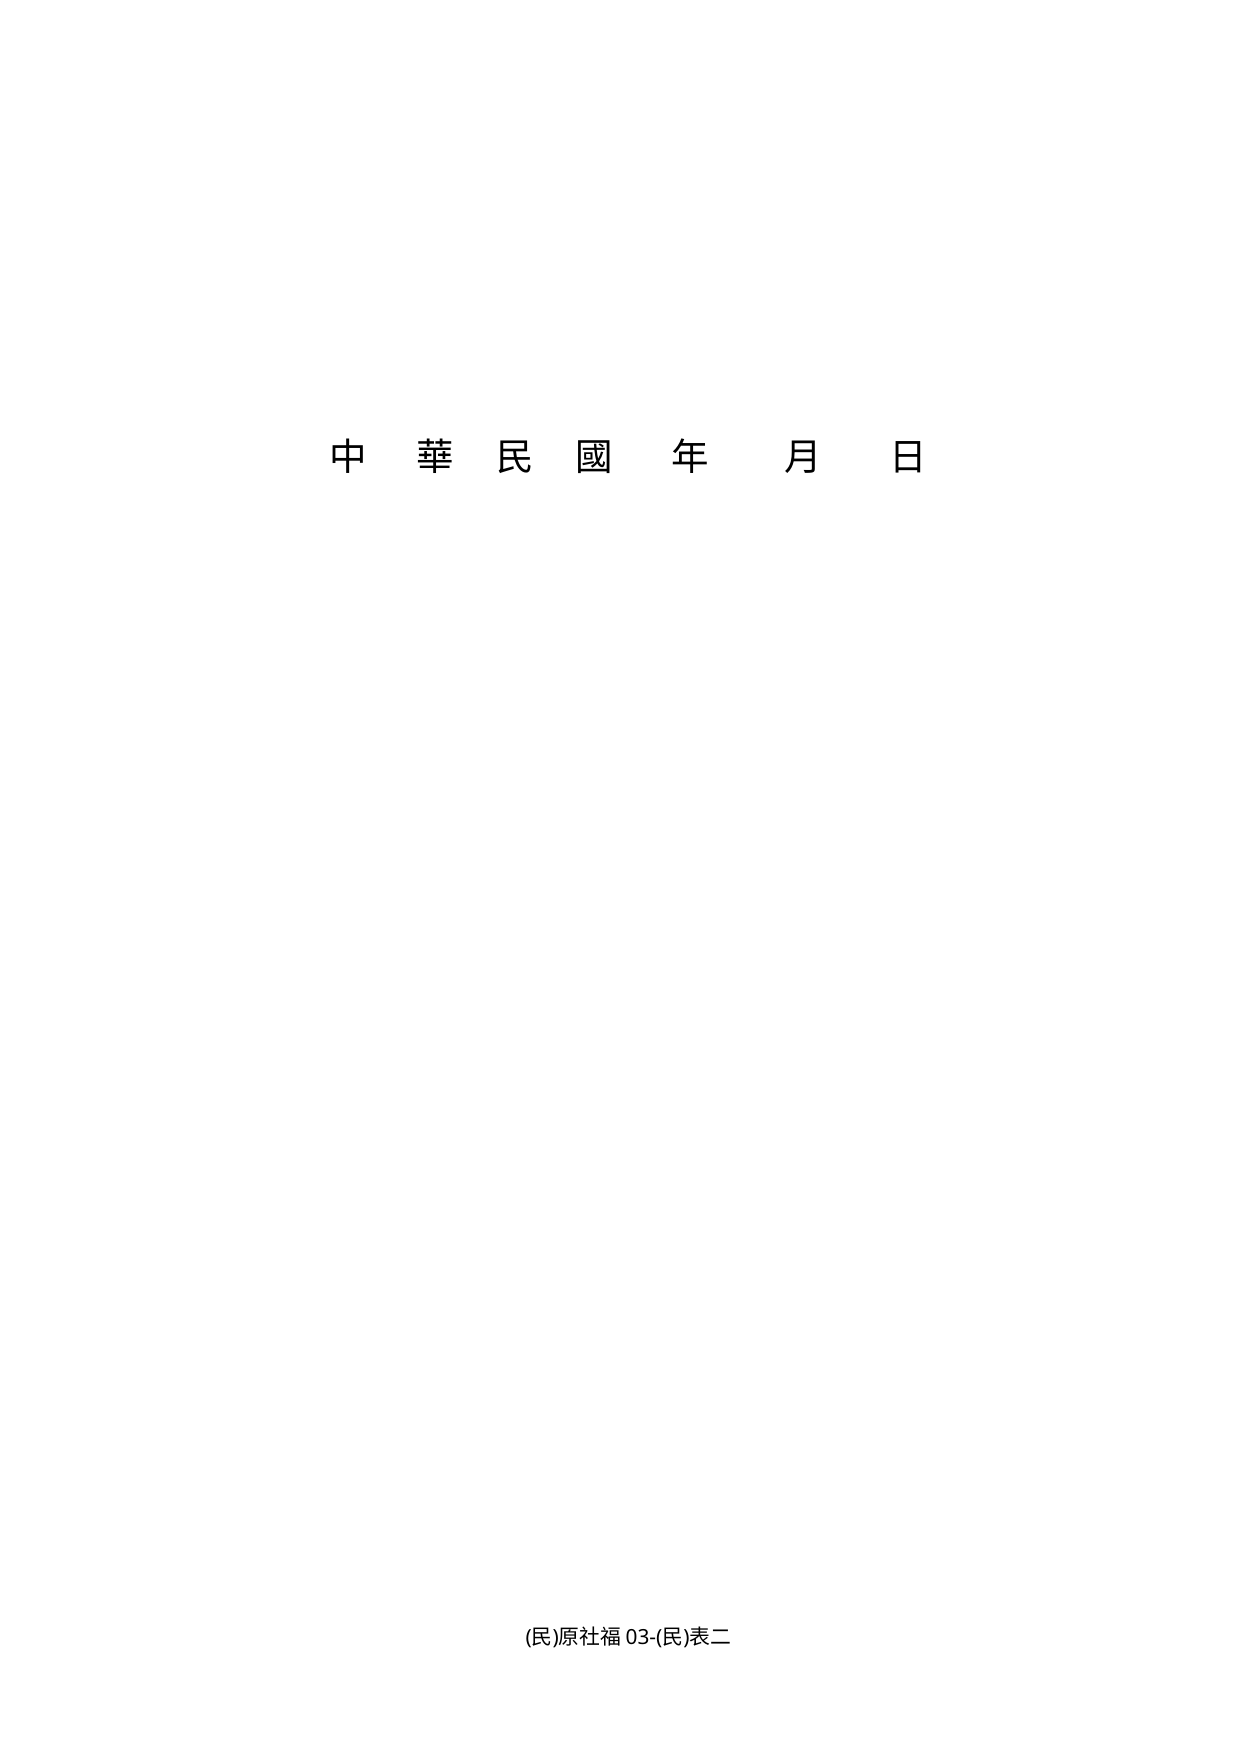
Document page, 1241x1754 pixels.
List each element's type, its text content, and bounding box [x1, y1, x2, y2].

text 中 華 民 國 年 月 日 [75, 416, 1181, 491]
